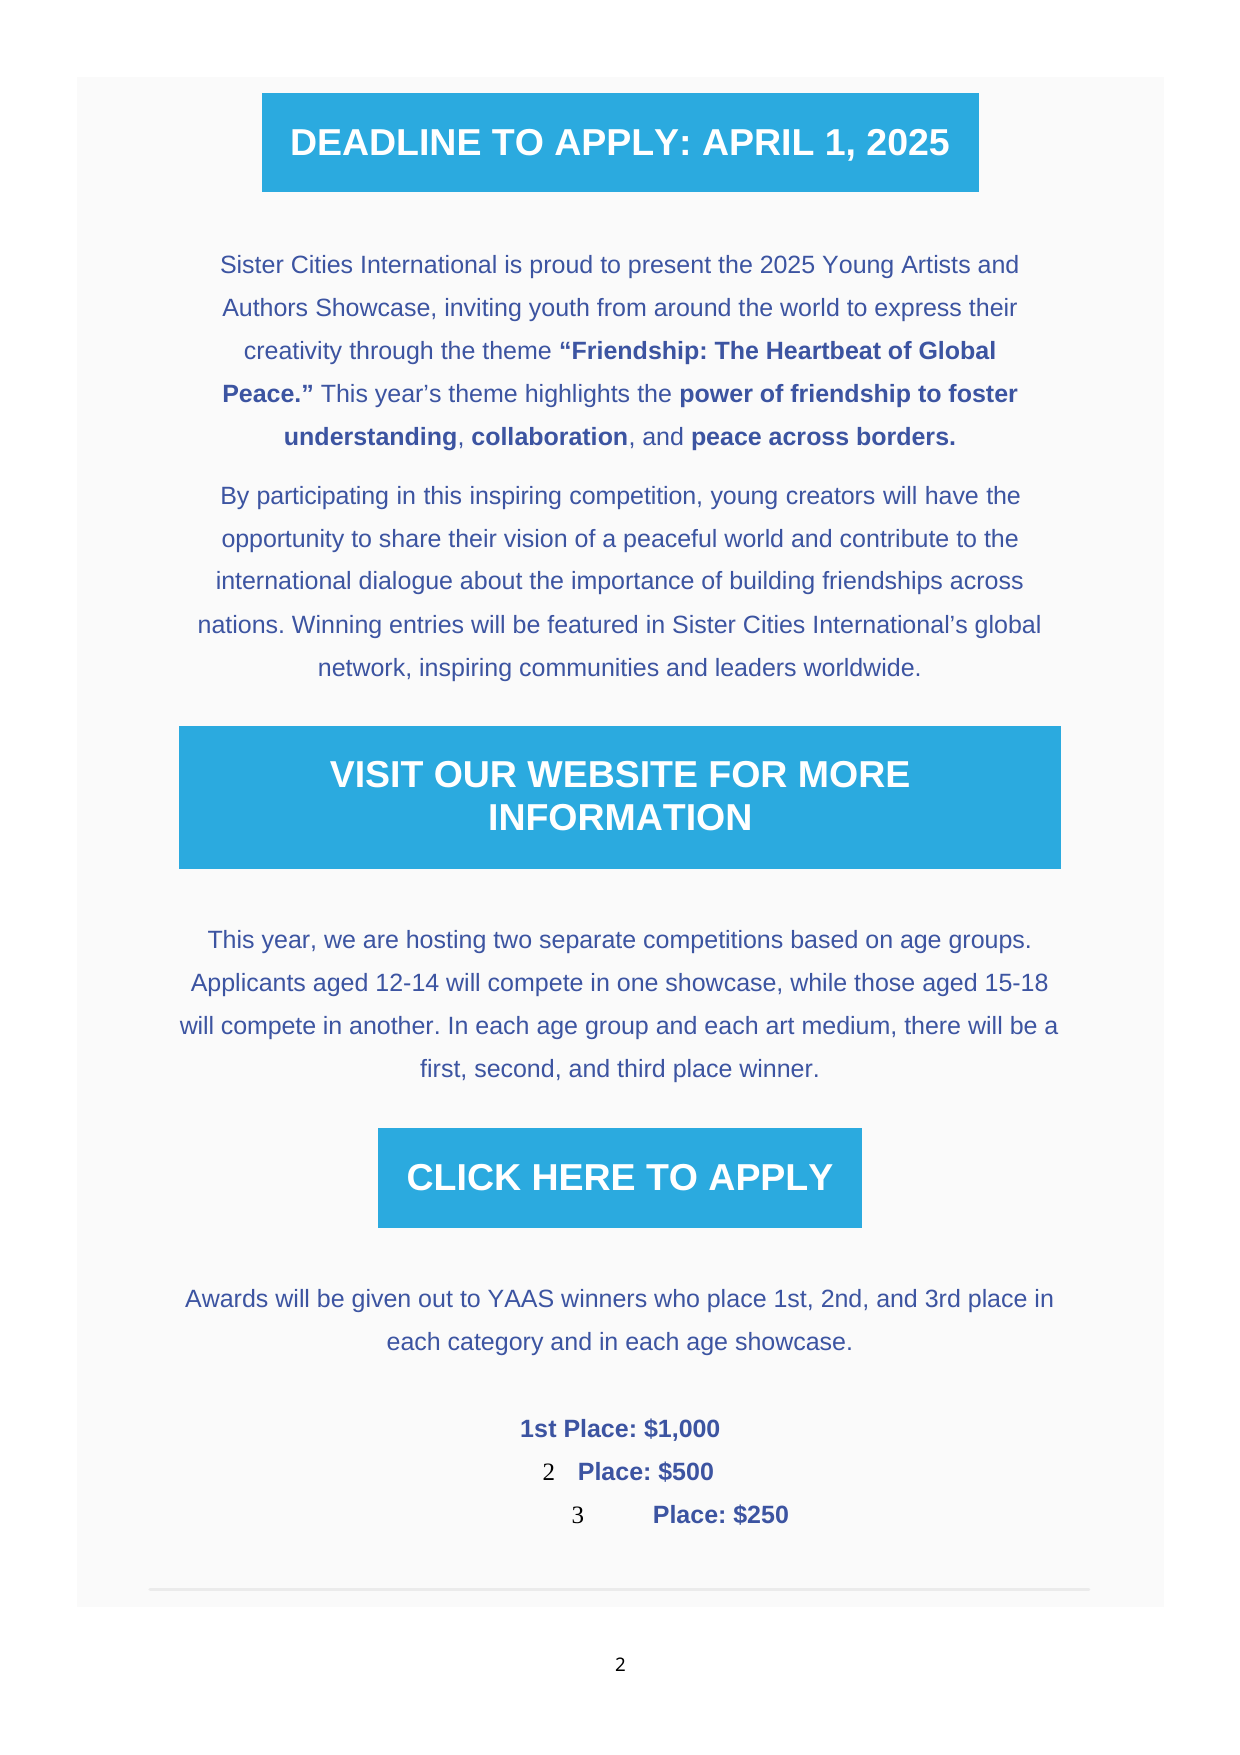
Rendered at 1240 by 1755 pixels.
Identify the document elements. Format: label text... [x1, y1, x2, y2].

text 2 [615, 1652, 1061, 1676]
